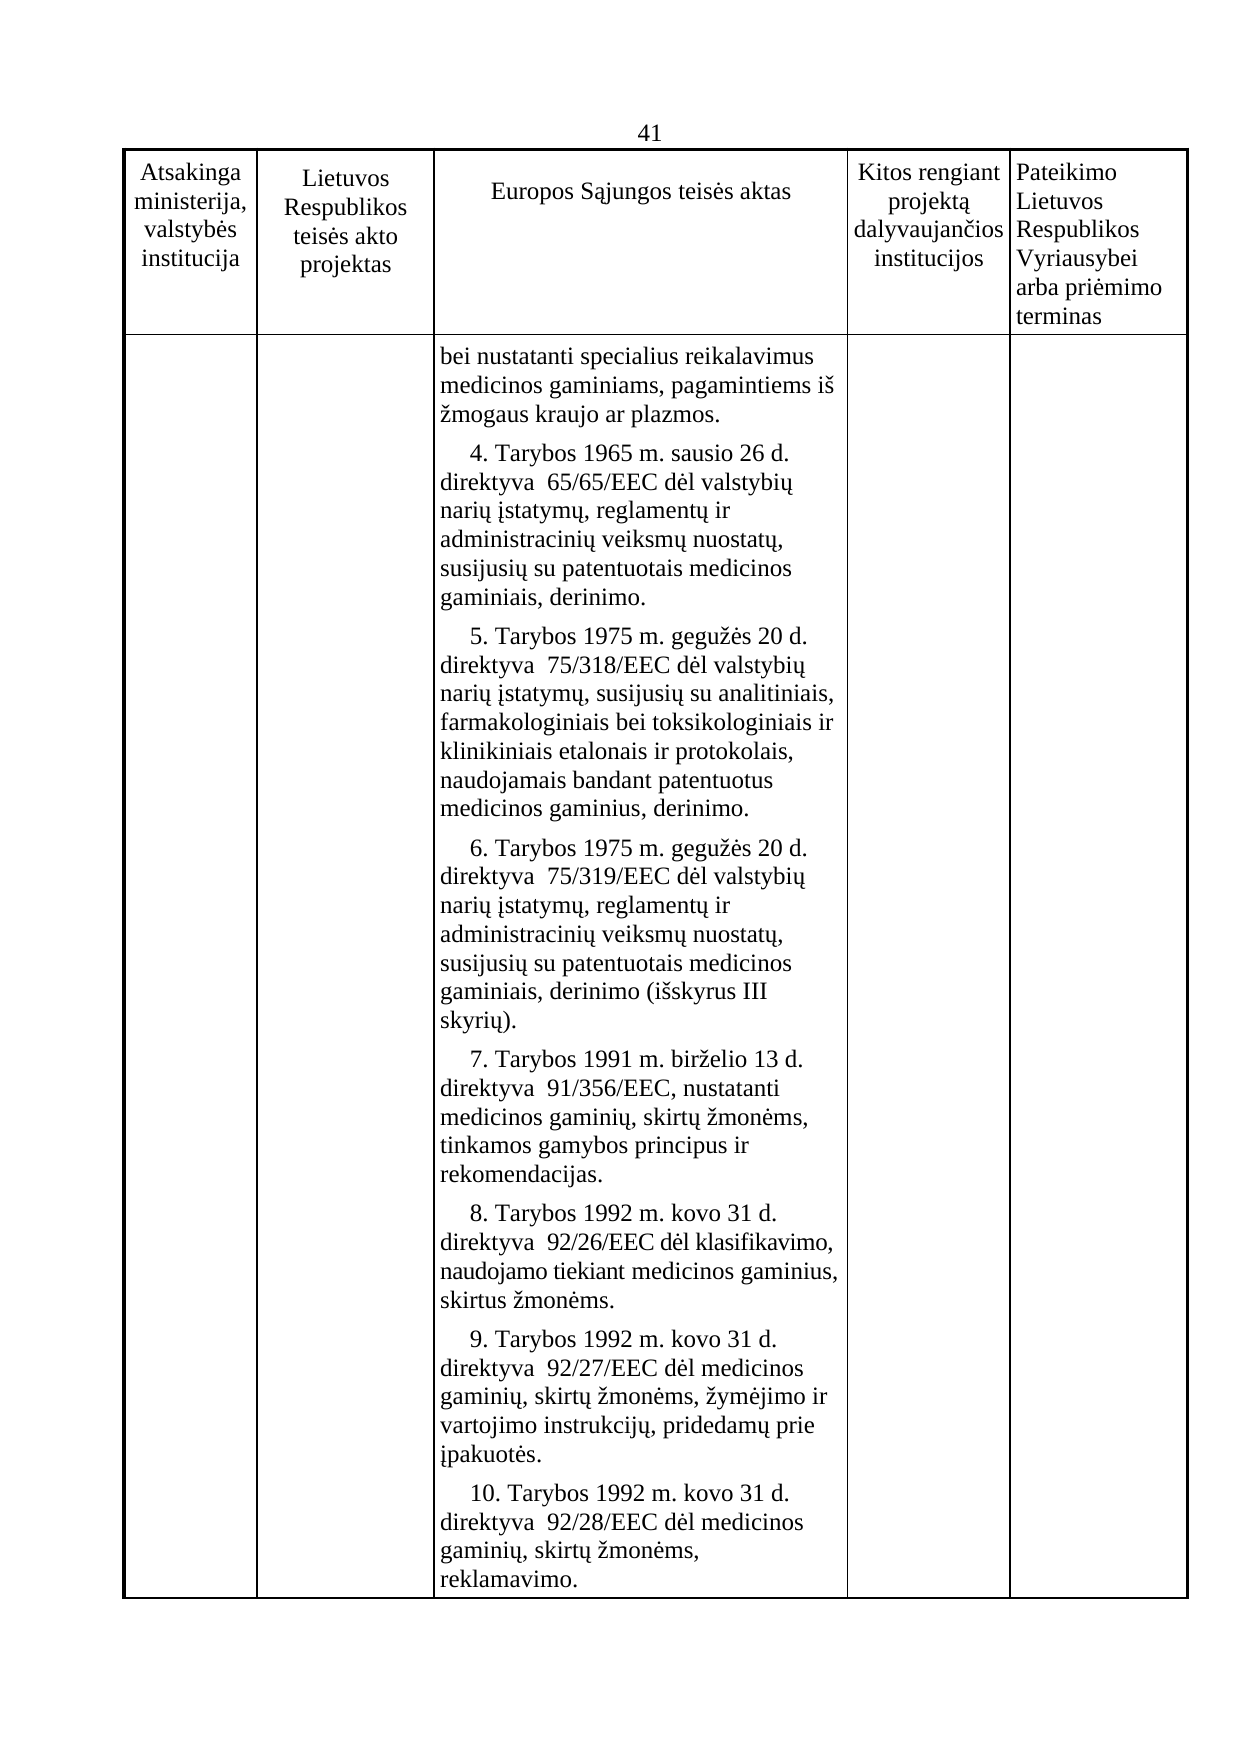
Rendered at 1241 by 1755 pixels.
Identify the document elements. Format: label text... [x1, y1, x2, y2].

table_cell bei nustatanti specialius reikalavimus medicinos gaminiams, pagamintiems iš žmogaus kraujo ar plazmos. 4. Tarybos 1965 m. sausio 26 d. direktyva 65/65/EEC dėl valstybių narių įstatymų, reglamentų ir administracinių veiksmų nuostatų, susijusių su patentuotais medicinos gaminiais, derinimo. 5. Tarybos 1975 m. gegužės 20 d. direktyva 75/318/EEC dėl valstybių narių įstatymų, susijusių su analitiniais, farmakologiniais bei toksikologiniais ir klinikiniais etalonais ir protokolais, naudojamais bandant patentuotus medicinos gaminius, derinimo. 6. Tarybos 1975 m. gegužės 20 d. direktyva 75/319/EEC dėl valstybių narių įstatymų, reglamentų ir administracinių veiksmų nuostatų, susijusių su patentuotais medicinos gaminiais, derinimo (išskyrus III skyrių). 7. Tarybos 1991 m. birželio 13 d. direktyva 91/356/EEC, nustatanti medicinos gaminių, skirtų žmonėms, tinkamos gamybos principus ir rekomendacijas. 8. Tarybos 1992 m. kovo 31 d. direktyva 92/26/EEC dėl klasifikavimo, naudojamo tiekiant medicinos gaminius, skirtus žmonėms. 9. Tarybos 1992 m. kovo 31 d. direktyva 92/27/EEC dėl medicinos gaminių, skirtų žmonėms, žymėjimo ir vartojimo instrukcijų, pridedamų prie įpakuotės. 10. Tarybos 1992 m. kovo 31 d. direktyva 92/28/EEC dėl medicinos gaminių, skirtų žmonėms, reklamavimo. [435, 335, 847, 1597]
table_cell [258, 335, 433, 1597]
table_header Atsakinga ministerija, valstybės institucija [126, 151, 256, 334]
table_header Kitos rengiant projektą dalyvaujančios institucijos [848, 151, 1009, 334]
table_cell [1011, 335, 1186, 1597]
table_header Europos Sąjungos teisės aktas [435, 151, 847, 334]
table_header Pateikimo Lietuvos Respublikos Vyriausybei arba priėmimo terminas [1011, 151, 1186, 334]
table_cell [126, 335, 256, 1597]
table_cell [848, 335, 1009, 1597]
table_header Lietuvos Respublikos teisės akto projektas [258, 151, 433, 334]
